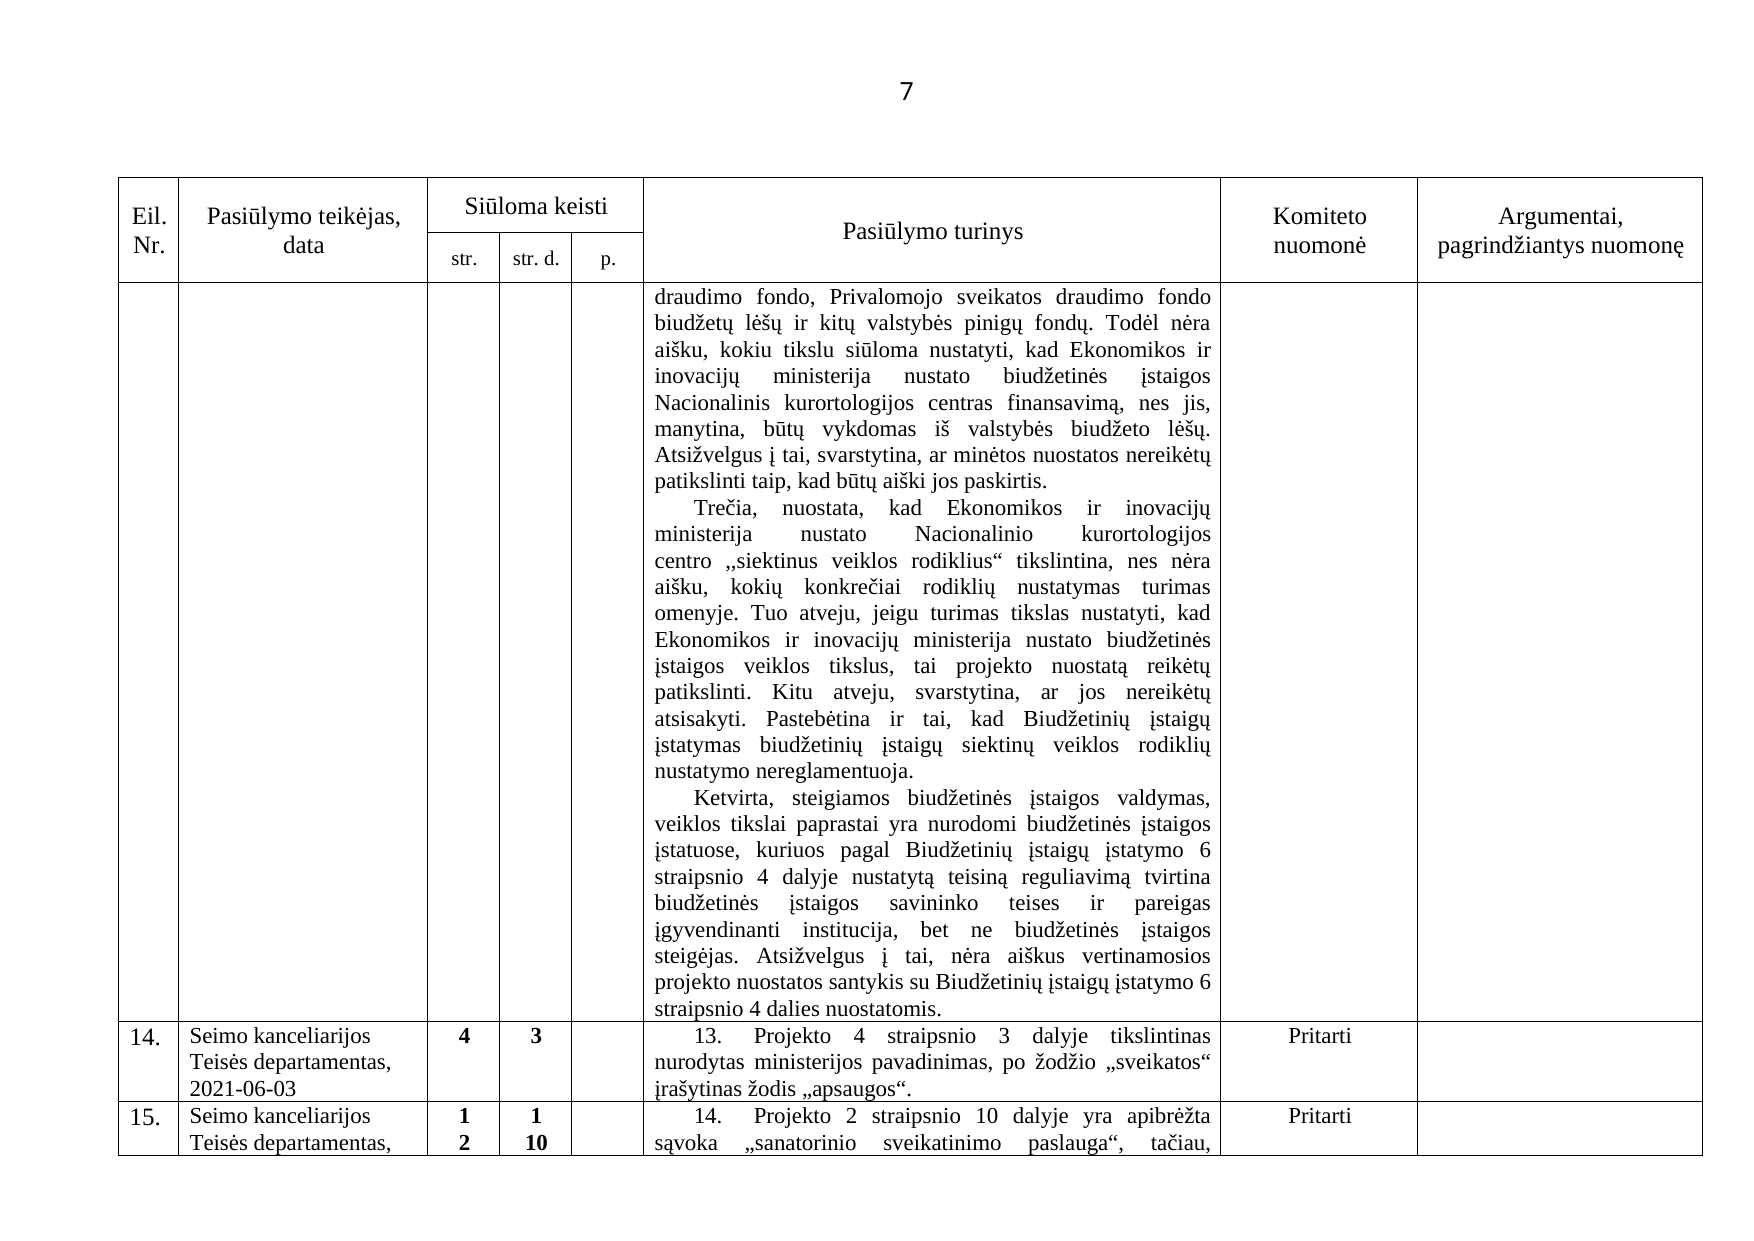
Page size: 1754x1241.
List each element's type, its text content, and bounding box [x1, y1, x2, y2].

table_header Argumentai, pagrindžiantys nuomonę [1418, 178, 1702, 282]
table_cell [572, 283, 643, 1021]
table_header Komiteto nuomonė [1221, 178, 1417, 282]
table_header Siūloma keisti [428, 178, 643, 232]
table_cell [572, 1022, 643, 1101]
table_cell [179, 283, 427, 1021]
table_cell 1 10 [500, 1102, 571, 1155]
table_header Pasiūlymo turinys [644, 178, 1220, 282]
table_cell [572, 1102, 643, 1155]
table_cell [428, 283, 499, 1021]
table_cell 1 2 [428, 1102, 499, 1155]
table_cell [1418, 283, 1702, 1021]
table_cell Seimo kanceliarijos Teisės departamentas, [179, 1102, 427, 1155]
table_cell 13. Projekto 4 straipsnio 3 dalyje tikslintinas nurodytas ministerijos pavadinimas, po žodžio „sveikatos“ įrašytinas žodis „apsaugos“. [644, 1022, 1220, 1101]
table_cell 4 [428, 1022, 499, 1101]
table_header Pasiūlymo teikėjas, data [179, 178, 427, 282]
table_cell [119, 283, 178, 1021]
table_cell [1418, 1022, 1702, 1101]
table_cell [1418, 1102, 1702, 1155]
table_cell 14. [119, 1022, 178, 1101]
table_cell [500, 283, 571, 1021]
table_cell draudimo fondo, Privalomojo sveikatos draudimo fondo biudžetų lėšų ir kitų valstybės pinigų fondų. Todėl nėra aišku, kokiu tikslu siūloma nustatyti, kad Ekonomikos ir inovacijų ministerija nustato biudžetinės įstaigos Nacionalinis kurortologijos centras finansavimą, nes jis, manytina, būtų vykdomas iš valstybės biudžeto lėšų. Atsižvelgus į tai, svarstytina, ar minėtos nuostatos nereikėtų patikslinti taip, kad būtų aiški jos paskirtis. Trečia, nuostata, kad Ekonomikos ir inovacijų ministerija nustato Nacionalinio kurortologijos centro ,,siektinus veiklos rodiklius“ tikslintina, nes nėra aišku, kokių konkrečiai rodiklių nustatymas turimas omenyje. Tuo atveju, jeigu turimas tikslas nustatyti, kad Ekonomikos ir inovacijų ministerija nustato biudžetinės įstaigos veiklos tikslus, tai projekto nuostatą reikėtų patikslinti. Kitu atveju, svarstytina, ar jos nereikėtų atsisakyti. Pastebėtina ir tai, kad Biudžetinių įstaigų įstatymas biudžetinių įstaigų siektinų veiklos rodiklių nustatymo nereglamentuoja. Ketvirta, steigiamos biudžetinės įstaigos valdymas, veiklos tikslai paprastai yra nurodomi biudžetinės įstaigos įstatuose, kuriuos pagal Biudžetinių įstaigų įstatymo 6 straipsnio 4 dalyje nustatytą teisiną reguliavimą tvirtina biudžetinės įstaigos savininko teises ir pareigas įgyvendinanti institucija, bet ne biudžetinės įstaigos steigėjas. Atsižvelgus į tai, nėra aiškus vertinamosios projekto nuostatos santykis su Biudžetinių įstaigų įstatymo 6 straipsnio 4 dalies nuostatomis. [644, 283, 1220, 1021]
table_cell [1221, 283, 1417, 1021]
table_cell str. d. [500, 233, 571, 282]
table_cell Seimo kanceliarijos Teisės departamentas, 2021-06-03 [179, 1022, 427, 1101]
table_cell 14. Projekto 2 straipsnio 10 dalyje yra apibrėžta sąvoka „sanatorinio sveikatinimo paslauga“, tačiau, [644, 1102, 1220, 1155]
table_cell 15. [119, 1102, 178, 1155]
table_cell Pritarti [1221, 1102, 1417, 1155]
table_header Eil. Nr. [119, 178, 178, 282]
table_cell Pritarti [1221, 1022, 1417, 1101]
table_cell 3 [500, 1022, 571, 1101]
table_cell str. [428, 233, 499, 282]
table_cell p. [572, 233, 643, 282]
